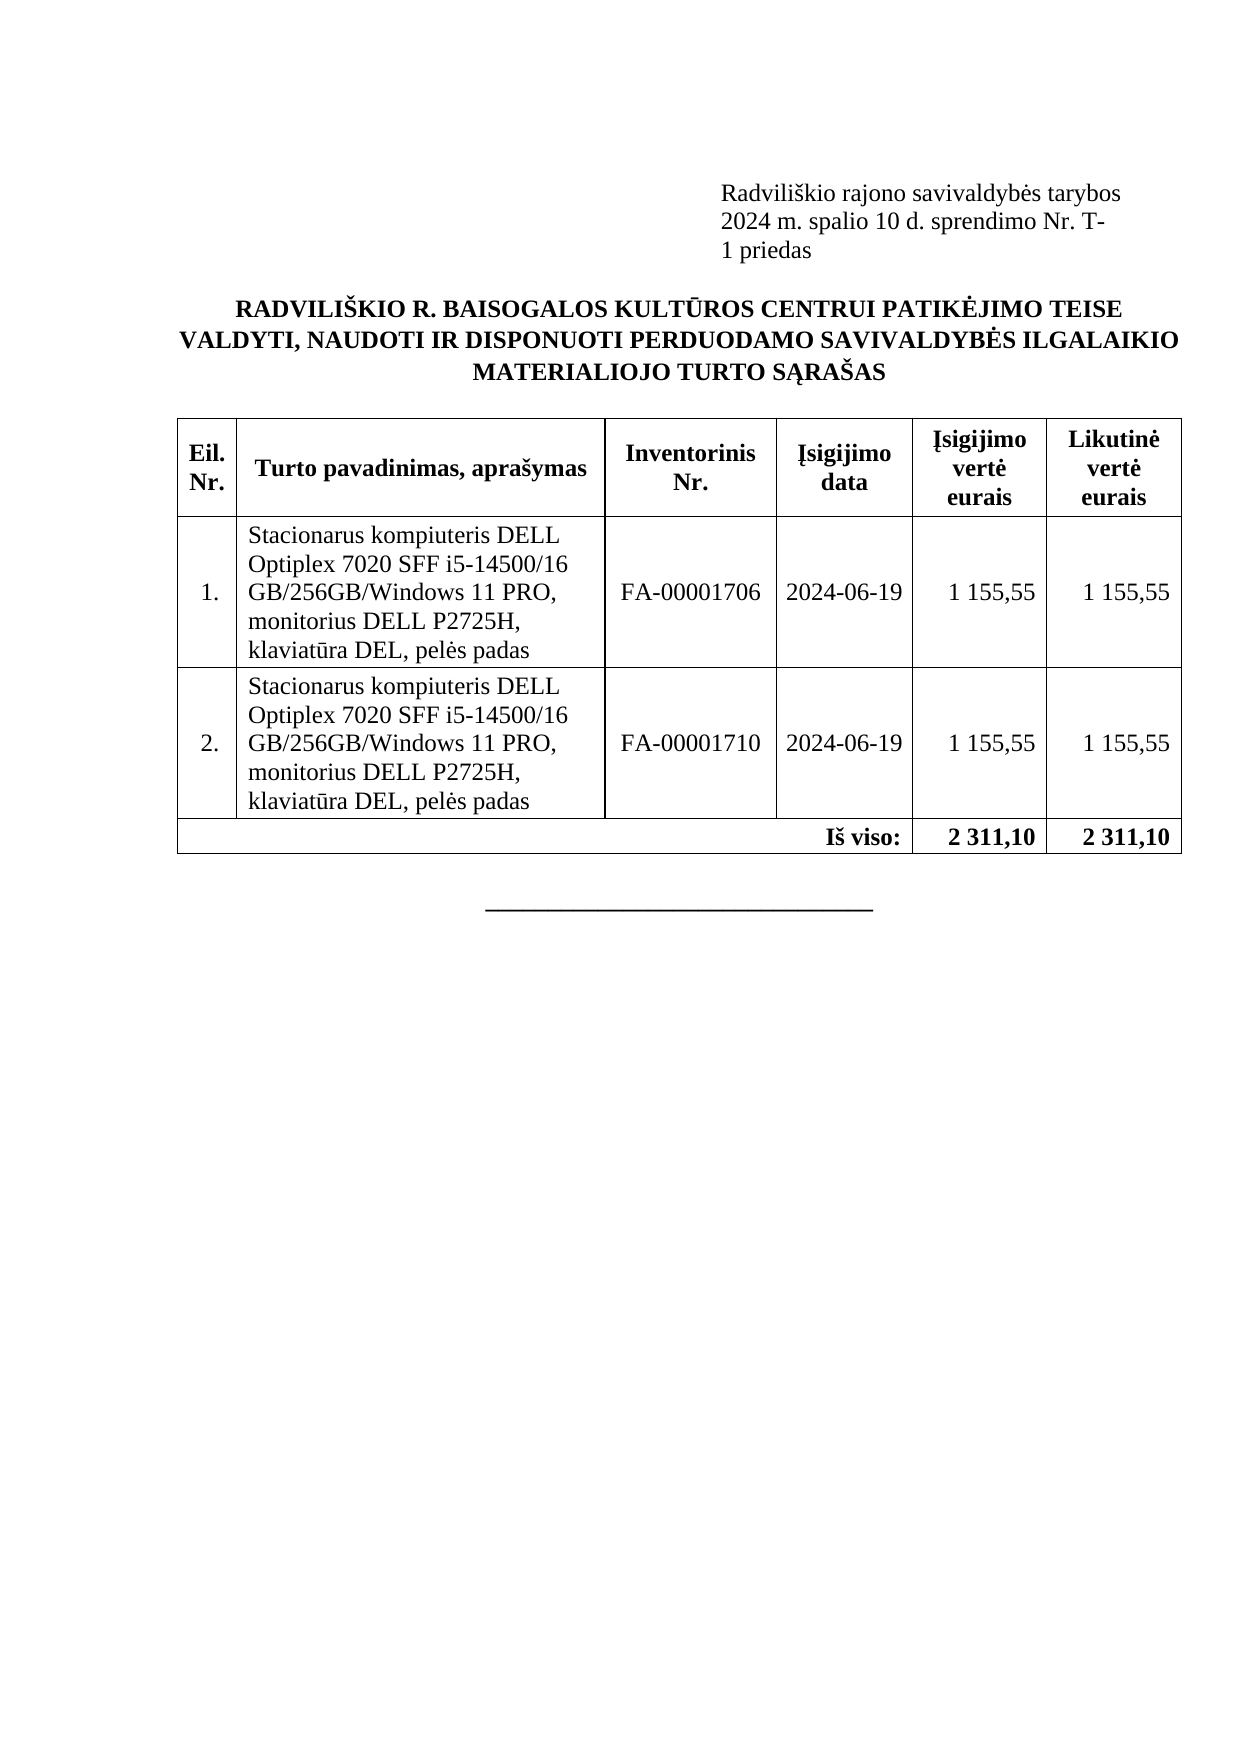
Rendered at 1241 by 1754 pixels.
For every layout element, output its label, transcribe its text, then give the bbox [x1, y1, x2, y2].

table_cell Stacionarus kompiuteris DELL Optiplex 7020 SFF i5-14500/16 GB/256GB/Windows 11 PRO, monitorius DELL P2725H, klaviatūra DEL, pelės padas [237, 517, 604, 667]
table_cell 2 311,10 [913, 819, 1046, 853]
text Radviliškio rajono savivaldybės tarybos [721, 178, 1181, 206]
table_header Eil. Nr. [178, 419, 236, 516]
table_cell Iš viso: [178, 819, 912, 853]
table_cell FA-00001710 [606, 668, 776, 818]
text _______________________________ [177, 886, 1181, 914]
table_cell 2. [178, 668, 236, 818]
table_cell 2 311,10 [1047, 819, 1181, 853]
text RADVILIŠKIO R. BAISOGALOS KULTŪROS CENTRUI PATIKĖJIMO TEISE VALDYTI, NAUDOTI IR DISPONUOTI PERDUODAMO SAVIVALDYBĖS ILGALAIKIO MATERIALIOJO TURTO SĄRAŠAS [177, 293, 1181, 386]
table_cell 2024-06-19 [777, 517, 912, 667]
text 1 priedas [721, 235, 1181, 264]
table_header Inventorinis Nr. [606, 419, 776, 516]
table_cell 2024-06-19 [777, 668, 912, 818]
table_cell 1 155,55 [913, 517, 1046, 667]
table_header Likutinė vertė eurais [1047, 419, 1181, 516]
table_cell 1 155,55 [913, 668, 1046, 818]
text 2024 m. spalio 10 d. sprendimo Nr. T- [721, 206, 1181, 235]
table_header Turto pavadinimas, aprašymas [237, 419, 604, 516]
table_cell 1 155,55 [1047, 517, 1181, 667]
table_cell 1 155,55 [1047, 668, 1181, 818]
table_header Įsigijimo data [777, 419, 912, 516]
table_header Įsigijimo vertė eurais [913, 419, 1046, 516]
table_cell FA-00001706 [606, 517, 776, 667]
table_cell 1. [178, 517, 236, 667]
table_cell Stacionarus kompiuteris DELL Optiplex 7020 SFF i5-14500/16 GB/256GB/Windows 11 PRO, monitorius DELL P2725H, klaviatūra DEL, pelės padas [237, 668, 604, 818]
